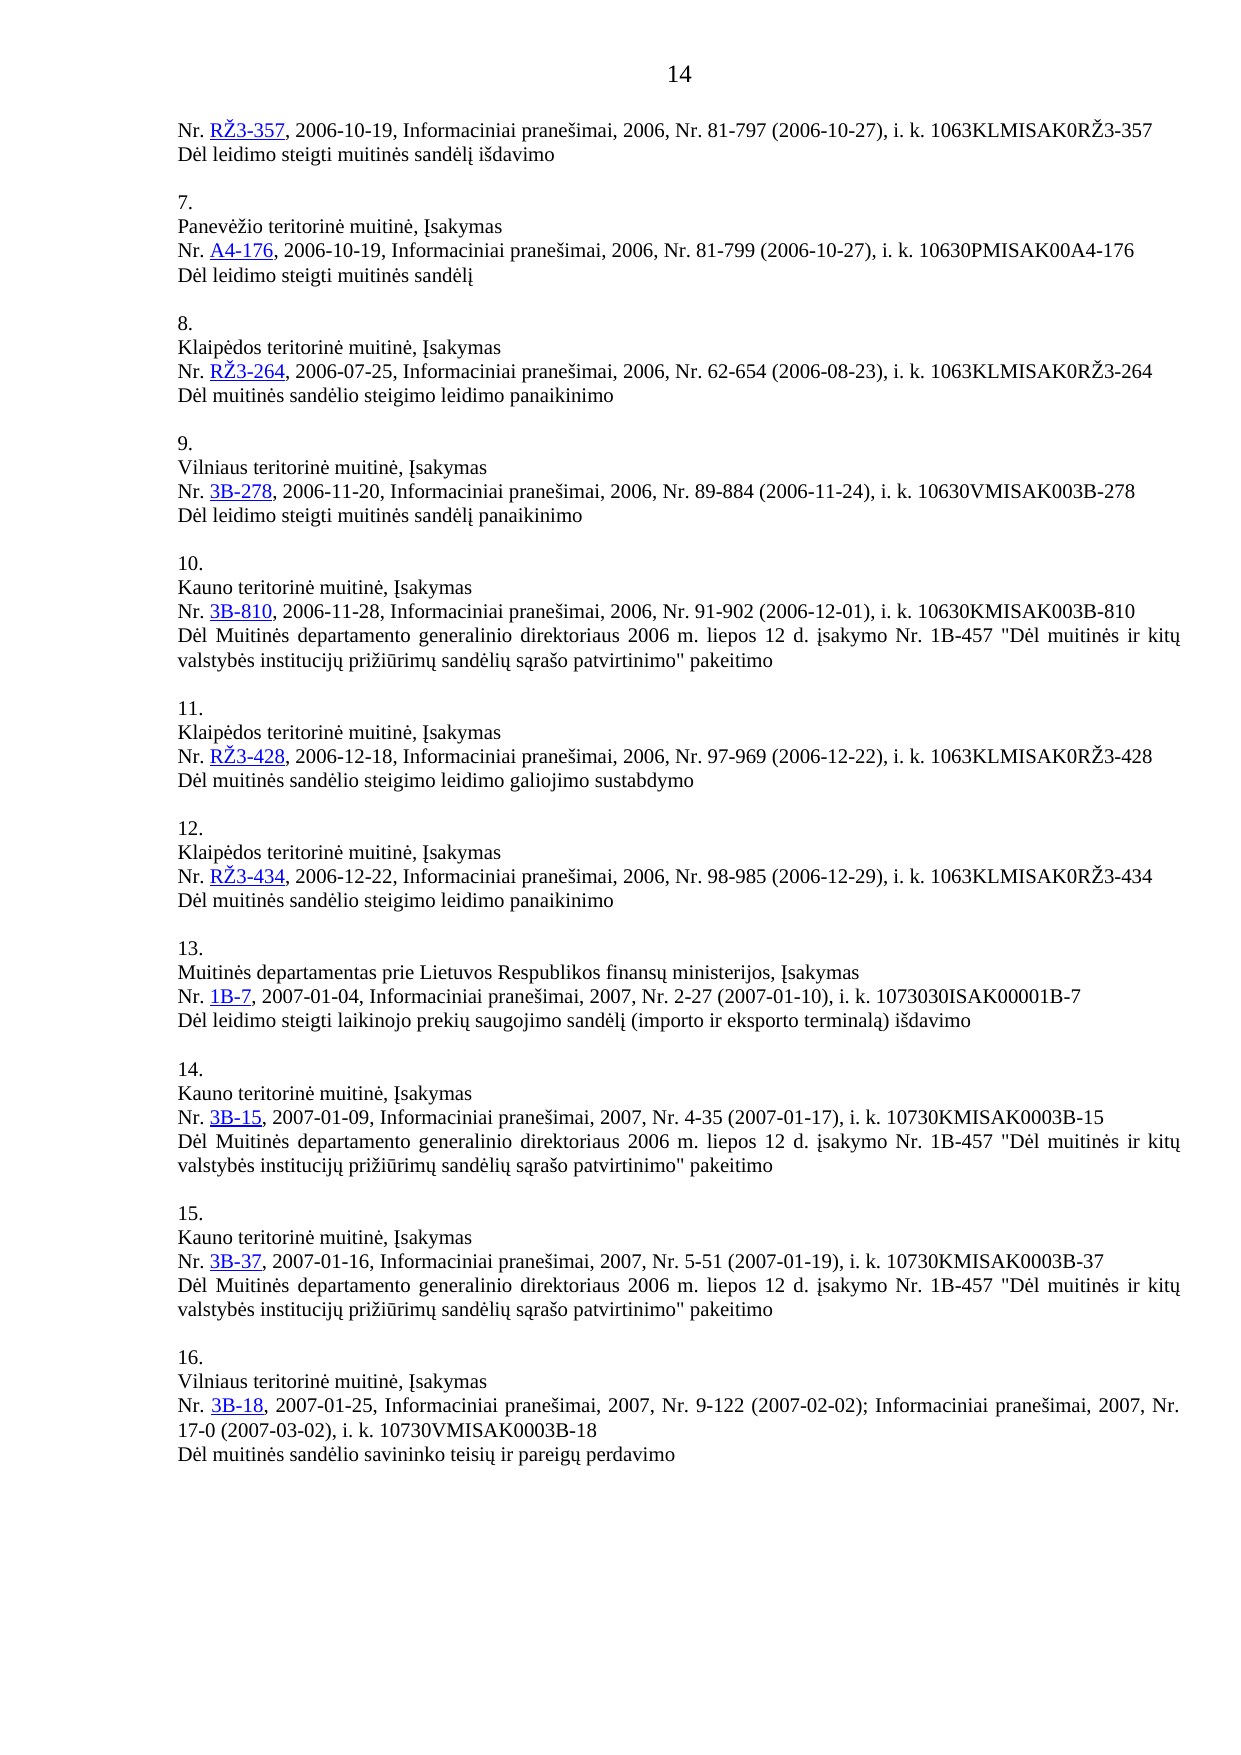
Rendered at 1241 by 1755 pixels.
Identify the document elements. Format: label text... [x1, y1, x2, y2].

text Kauno teritorinė muitinė, Įsakymas [177, 575, 1181, 599]
text Dėl muitinės sandėlio steigimo leidimo galiojimo sustabdymo [177, 768, 1181, 792]
text Nr. 3B-37, 2007-01-16, Informaciniai pranešimai, 2007, Nr. 5-51 (2007-01-19), i. k. 10730KMISAK0003B-37 [177, 1249, 1181, 1273]
text 12. [177, 816, 1181, 840]
text Dėl leidimo steigti muitinės sandėlį panaikinimo [177, 503, 1181, 527]
text Panevėžio teritorinė muitinė, Įsakymas [177, 214, 1181, 238]
text Nr. 3B-15, 2007-01-09, Informaciniai pranešimai, 2007, Nr. 4-35 (2007-01-17), i. k. 10730KMISAK0003B-15 [177, 1105, 1181, 1129]
text Nr. 3B-18, 2007-01-25, Informaciniai pranešimai, 2007, Nr. 9-122 (2007-02-02); Informaciniai pranešimai, 2007, Nr. 17-0 (2007-03-02), i. k. 10730VMISAK0003B-18 [177, 1393, 1181, 1442]
text Klaipėdos teritorinė muitinė, Įsakymas [177, 335, 1181, 359]
text Kauno teritorinė muitinė, Įsakymas [177, 1081, 1181, 1105]
text 13. [177, 936, 1181, 960]
text 16. [177, 1345, 1181, 1369]
text Nr. RŽ3-428, 2006-12-18, Informaciniai pranešimai, 2006, Nr. 97-969 (2006-12-22), i. k. 1063KLMISAK0RŽ3-428 [177, 744, 1181, 768]
text Dėl leidimo steigti muitinės sandėlį [177, 262, 1181, 287]
text 9. [177, 431, 1181, 455]
text 8. [177, 311, 1181, 335]
text Klaipėdos teritorinė muitinė, Įsakymas [177, 720, 1181, 744]
text Nr. 3B-278, 2006-11-20, Informaciniai pranešimai, 2006, Nr. 89-884 (2006-11-24), i. k. 10630VMISAK003B-278 [177, 479, 1181, 503]
text Vilniaus teritorinė muitinė, Įsakymas [177, 455, 1181, 479]
text 7. [177, 190, 1181, 214]
text Dėl Muitinės departamento generalinio direktoriaus 2006 m. liepos 12 d. įsakymo Nr. 1B-457 "Dėl muitinės ir kitų valstybės institucijų prižiūrimų sandėlių sąrašo patvirtinimo" pakeitimo [177, 623, 1181, 672]
text Dėl muitinės sandėlio steigimo leidimo panaikinimo [177, 383, 1181, 407]
text Dėl Muitinės departamento generalinio direktoriaus 2006 m. liepos 12 d. įsakymo Nr. 1B-457 "Dėl muitinės ir kitų valstybės institucijų prižiūrimų sandėlių sąrašo patvirtinimo" pakeitimo [177, 1129, 1181, 1177]
text Dėl leidimo steigti laikinojo prekių saugojimo sandėlį (importo ir eksporto terminalą) išdavimo [177, 1008, 1181, 1032]
text Nr. RŽ3-434, 2006-12-22, Informaciniai pranešimai, 2006, Nr. 98-985 (2006-12-29), i. k. 1063KLMISAK0RŽ3-434 [177, 864, 1181, 888]
text Nr. 1B-7, 2007-01-04, Informaciniai pranešimai, 2007, Nr. 2-27 (2007-01-10), i. k. 1073030ISAK00001B-7 [177, 984, 1181, 1008]
text Muitinės departamentas prie Lietuvos Respublikos finansų ministerijos, Įsakymas [177, 960, 1181, 984]
text Nr. RŽ3-357, 2006-10-19, Informaciniai pranešimai, 2006, Nr. 81-797 (2006-10-27), i. k. 1063KLMISAK0RŽ3-357 [177, 118, 1181, 142]
text Dėl muitinės sandėlio savininko teisių ir pareigų perdavimo [177, 1442, 1181, 1466]
text Nr. 3B-810, 2006-11-28, Informaciniai pranešimai, 2006, Nr. 91-902 (2006-12-01), i. k. 10630KMISAK003B-810 [177, 599, 1181, 623]
text Dėl leidimo steigti muitinės sandėlį išdavimo [177, 142, 1181, 166]
text Vilniaus teritorinė muitinė, Įsakymas [177, 1369, 1181, 1393]
text Nr. RŽ3-264, 2006-07-25, Informaciniai pranešimai, 2006, Nr. 62-654 (2006-08-23), i. k. 1063KLMISAK0RŽ3-264 [177, 359, 1181, 383]
text Kauno teritorinė muitinė, Įsakymas [177, 1225, 1181, 1249]
text 10. [177, 551, 1181, 575]
text Klaipėdos teritorinė muitinė, Įsakymas [177, 840, 1181, 864]
text Dėl muitinės sandėlio steigimo leidimo panaikinimo [177, 888, 1181, 912]
text 15. [177, 1201, 1181, 1225]
text 14. [177, 1057, 1181, 1081]
text 11. [177, 696, 1181, 720]
text Dėl Muitinės departamento generalinio direktoriaus 2006 m. liepos 12 d. įsakymo Nr. 1B-457 "Dėl muitinės ir kitų valstybės institucijų prižiūrimų sandėlių sąrašo patvirtinimo" pakeitimo [177, 1273, 1181, 1321]
text Nr. A4-176, 2006-10-19, Informaciniai pranešimai, 2006, Nr. 81-799 (2006-10-27), i. k. 10630PMISAK00A4-176 [177, 238, 1181, 262]
